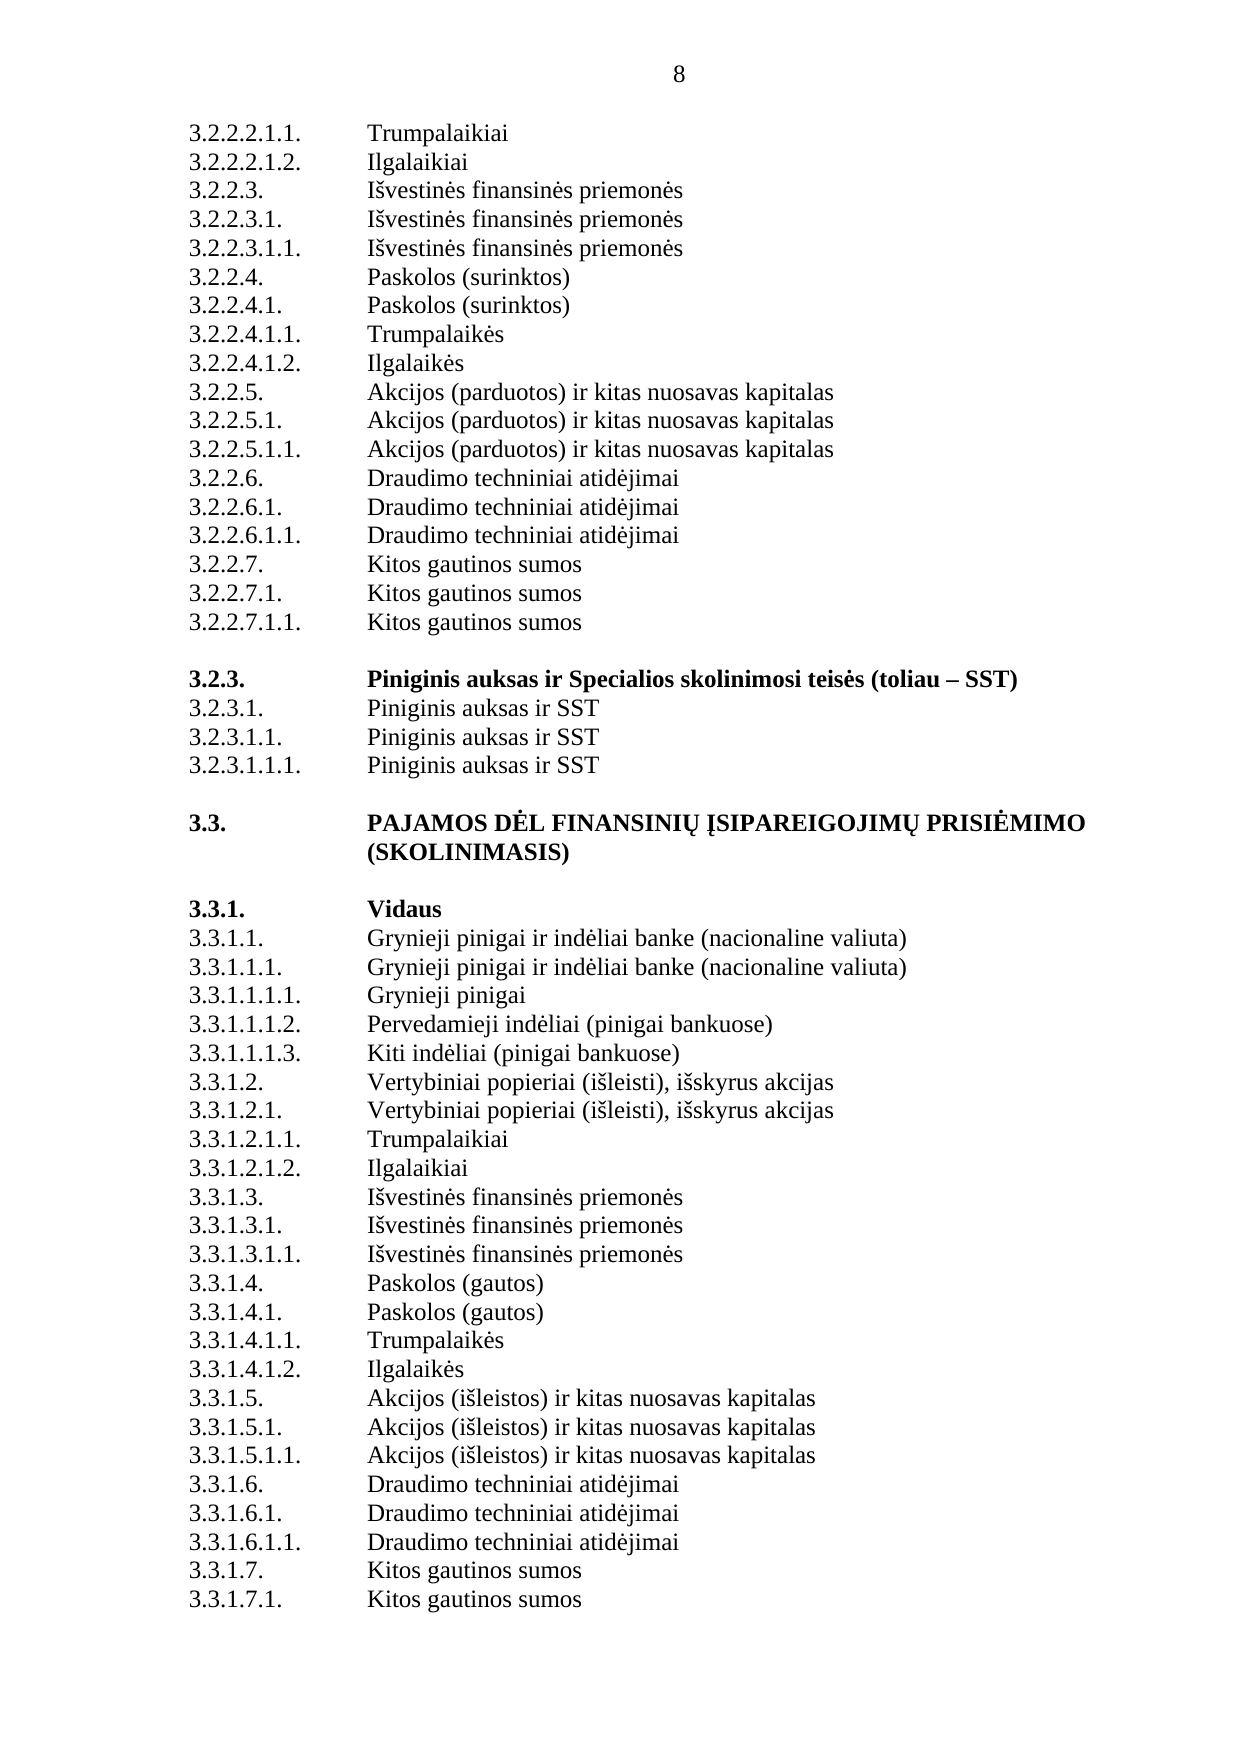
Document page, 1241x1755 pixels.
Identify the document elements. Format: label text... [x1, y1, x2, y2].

table_cell 3.3.1.1.1.1. [177, 981, 356, 1009]
table_cell 3.2.2.3.1.1. [177, 233, 356, 262]
table_cell Akcijos (parduotos) ir kitas nuosavas kapitalas [356, 377, 1204, 406]
table_cell Piniginis auksas ir SST [356, 751, 1204, 779]
table_cell Akcijos (išleistos) ir kitas nuosavas kapitalas [356, 1441, 1204, 1469]
table_cell 3.3. [177, 808, 356, 866]
table_cell 3.3.1.6.1.1. [177, 1527, 356, 1556]
table_cell Grynieji pinigai ir indėliai banke (nacionaline valiuta) [356, 923, 1204, 952]
table_cell 3.2.2.6. [177, 463, 356, 492]
table_cell Išvestinės finansinės priemonės [356, 1182, 1204, 1211]
table_cell Akcijos (parduotos) ir kitas nuosavas kapitalas [356, 406, 1204, 434]
table_cell Paskolos (gautos) [356, 1268, 1204, 1297]
table_cell 3.3.1.2.1.2. [177, 1153, 356, 1182]
table_cell Draudimo techniniai atidėjimai [356, 492, 1204, 521]
table_cell [177, 866, 356, 894]
table_cell 3.2.2.7.1.1. [177, 607, 356, 636]
table_cell Draudimo techniniai atidėjimai [356, 463, 1204, 492]
table_cell Kitos gautinos sumos [356, 607, 1204, 636]
table_cell Akcijos (išleistos) ir kitas nuosavas kapitalas [356, 1383, 1204, 1412]
table_cell Akcijos (parduotos) ir kitas nuosavas kapitalas [356, 434, 1204, 463]
table_cell 3.2.3.1.1. [177, 722, 356, 751]
table_cell 3.3.1.2.1. [177, 1096, 356, 1124]
table_cell 3.3.1.1.1.2. [177, 1009, 356, 1038]
table_cell 3.2.3.1. [177, 693, 356, 722]
table_cell 3.3.1.1.1.3. [177, 1038, 356, 1067]
table_cell Akcijos (išleistos) ir kitas nuosavas kapitalas [356, 1412, 1204, 1441]
table_cell 3.3.1.7.1. [177, 1584, 356, 1613]
table_cell 3.3.1.4.1.1. [177, 1326, 356, 1354]
table_cell 3.3.1.2. [177, 1067, 356, 1096]
table_cell 3.3.1.2.1.1. [177, 1124, 356, 1153]
table_cell 3.2.2.7. [177, 549, 356, 578]
table_cell PAJAMOS DĖL FINANSINIŲ ĮSIPAREIGOJIMŲ PRISIĖMIMO (SKOLINIMASIS) [356, 808, 1204, 866]
table_cell 3.2.3. [177, 664, 356, 693]
table_cell 3.3.1.5. [177, 1383, 356, 1412]
table_cell 3.2.2.5.1. [177, 406, 356, 434]
table_cell 3.3.1.5.1.1. [177, 1441, 356, 1469]
table_cell Ilgalaikės [356, 348, 1204, 377]
table_cell Išvestinės finansinės priemonės [356, 176, 1204, 204]
table_cell Kiti indėliai (pinigai bankuose) [356, 1038, 1204, 1067]
table_cell [356, 779, 1204, 808]
table_cell Paskolos (surinktos) [356, 291, 1204, 319]
table_cell 3.2.2.5. [177, 377, 356, 406]
table_cell 3.2.2.6.1.1. [177, 521, 356, 549]
table_cell 3.2.2.3.1. [177, 204, 356, 233]
table_cell 3.2.2.2.1.1. [177, 118, 356, 147]
table_cell Trumpalaikiai [356, 118, 1204, 147]
table_cell 3.3.1.4.1. [177, 1297, 356, 1326]
table_cell Piniginis auksas ir SST [356, 693, 1204, 722]
table_cell 3.3.1.3.1. [177, 1211, 356, 1239]
table_cell [356, 636, 1204, 664]
table_cell 3.3.1.7. [177, 1556, 356, 1584]
table_cell 3.2.2.5.1.1. [177, 434, 356, 463]
table_cell 3.2.2.4.1.1. [177, 319, 356, 348]
table_cell Ilgalaikės [356, 1354, 1204, 1383]
table_cell Kitos gautinos sumos [356, 1584, 1204, 1613]
table_cell Vertybiniai popieriai (išleisti), išskyrus akcijas [356, 1067, 1204, 1096]
table_cell Pervedamieji indėliai (pinigai bankuose) [356, 1009, 1204, 1038]
table_cell 3.3.1.5.1. [177, 1412, 356, 1441]
table_cell Išvestinės finansinės priemonės [356, 1211, 1204, 1239]
table_cell 3.2.2.2.1.2. [177, 147, 356, 176]
table_cell Paskolos (surinktos) [356, 262, 1204, 291]
table_cell 3.3.1.4. [177, 1268, 356, 1297]
table_cell Vidaus [356, 894, 1204, 923]
table_cell 3.2.2.3. [177, 176, 356, 204]
table_cell Išvestinės finansinės priemonės [356, 1239, 1204, 1268]
table_cell Trumpalaikės [356, 1326, 1204, 1354]
table_cell 3.2.2.4.1.2. [177, 348, 356, 377]
table_cell Piniginis auksas ir SST [356, 722, 1204, 751]
table_cell 3.2.3.1.1.1. [177, 751, 356, 779]
table_cell Išvestinės finansinės priemonės [356, 204, 1204, 233]
table_cell 3.3.1.1. [177, 923, 356, 952]
table_cell Grynieji pinigai ir indėliai banke (nacionaline valiuta) [356, 952, 1204, 981]
table_cell [356, 866, 1204, 894]
table_cell Kitos gautinos sumos [356, 578, 1204, 607]
table_cell Kitos gautinos sumos [356, 549, 1204, 578]
table_cell 3.2.2.6.1. [177, 492, 356, 521]
table_cell Išvestinės finansinės priemonės [356, 233, 1204, 262]
table_cell 3.3.1. [177, 894, 356, 923]
table_cell 3.3.1.6. [177, 1469, 356, 1498]
table_cell Draudimo techniniai atidėjimai [356, 1498, 1204, 1527]
table_cell Trumpalaikės [356, 319, 1204, 348]
table_cell Draudimo techniniai atidėjimai [356, 521, 1204, 549]
table_cell 3.3.1.3. [177, 1182, 356, 1211]
table_cell [177, 779, 356, 808]
table_cell Piniginis auksas ir Specialios skolinimosi teisės (toliau – SST) [356, 664, 1204, 693]
table_cell 3.2.2.4. [177, 262, 356, 291]
table_cell Trumpalaikiai [356, 1124, 1204, 1153]
table_cell Draudimo techniniai atidėjimai [356, 1527, 1204, 1556]
table_cell 3.3.1.1.1. [177, 952, 356, 981]
table_cell Draudimo techniniai atidėjimai [356, 1469, 1204, 1498]
table_cell [177, 636, 356, 664]
table_cell 3.3.1.6.1. [177, 1498, 356, 1527]
table_cell Vertybiniai popieriai (išleisti), išskyrus akcijas [356, 1096, 1204, 1124]
table_cell 3.2.2.7.1. [177, 578, 356, 607]
table_cell 3.3.1.3.1.1. [177, 1239, 356, 1268]
table_cell 3.2.2.4.1. [177, 291, 356, 319]
table_cell Paskolos (gautos) [356, 1297, 1204, 1326]
table_cell Ilgalaikiai [356, 147, 1204, 176]
table_cell Ilgalaikiai [356, 1153, 1204, 1182]
table_cell Grynieji pinigai [356, 981, 1204, 1009]
table_cell 3.3.1.4.1.2. [177, 1354, 356, 1383]
table_cell Kitos gautinos sumos [356, 1556, 1204, 1584]
